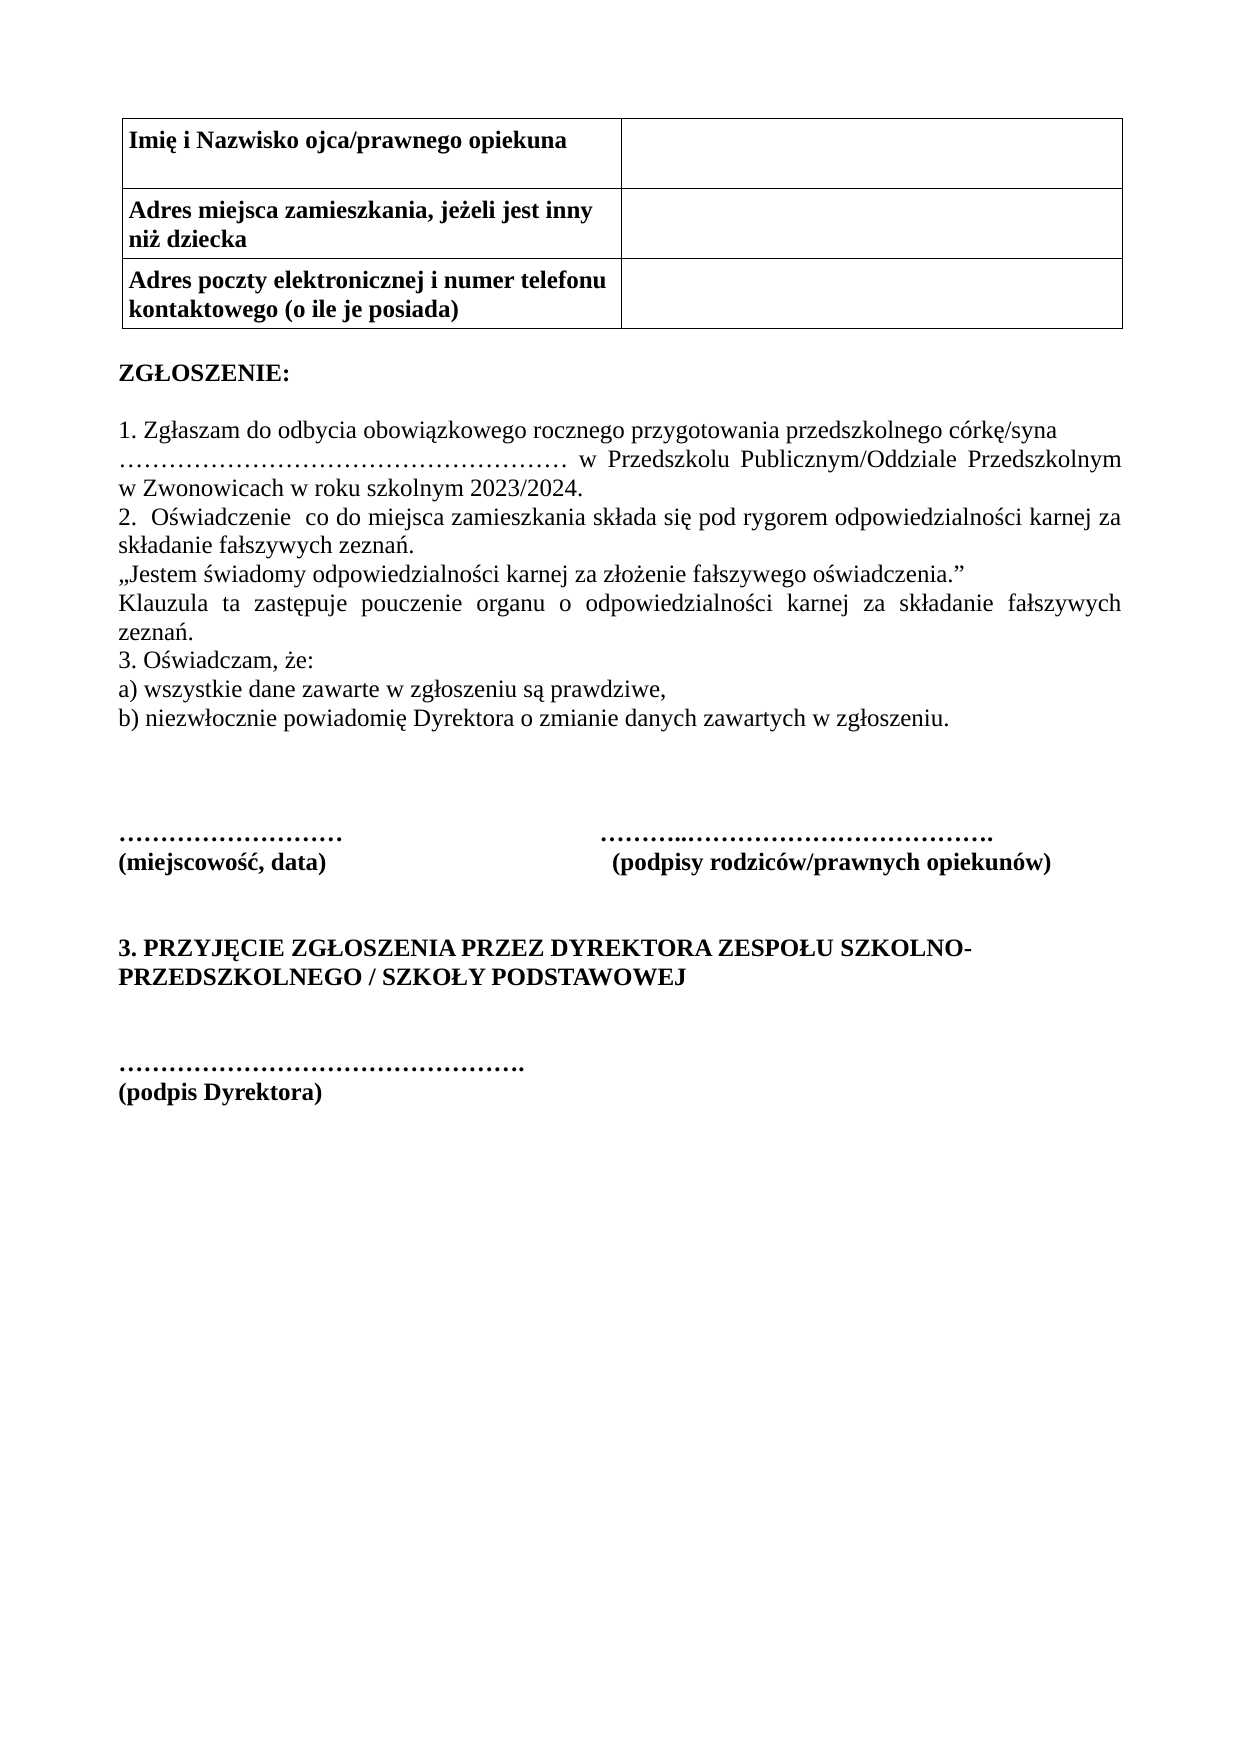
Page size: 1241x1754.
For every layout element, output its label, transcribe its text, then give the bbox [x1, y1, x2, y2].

text (podpis Dyrektora) [118, 1077, 1122, 1105]
table_cell Imię i Nazwisko ojca/prawnego opiekuna [123, 119, 621, 188]
text ……………………………………………… w Przedszkolu Publicznym/Oddziale Przedszkolnym w Zwonowicach w roku szkolnym 2023/2024. [118, 444, 1122, 502]
text (miejscowość, data) (podpisy rodziców/prawnych opiekunów) [118, 847, 1122, 875]
text 3. Oświadczam, że: [118, 645, 1122, 674]
table_cell Adres miejsca zamieszkania, jeżeli jest inny niż dziecka [123, 189, 621, 258]
text a) wszystkie dane zawarte w zgłoszeniu są prawdziwe, [118, 674, 1122, 703]
text …………………………………………. [118, 1048, 1122, 1077]
text b) niezwłocznie powiadomię Dyrektora o zmianie danych zawartych w zgłoszeniu. [118, 703, 1122, 732]
text „Jestem świadomy odpowiedzialności karnej za złożenie fałszywego oświadczenia.” [118, 559, 1122, 588]
text 1. Zgłaszam do odbycia obowiązkowego rocznego przygotowania przedszkolnego córkę/syna [118, 415, 1122, 444]
table_cell [622, 119, 1122, 188]
text ZGŁOSZENIE: [118, 358, 1122, 387]
text ……………………… ………..………………………………. [118, 818, 1122, 847]
table_cell [622, 259, 1122, 328]
text Klauzula ta zastępuje pouczenie organu o odpowiedzialności karnej za składanie fałszywych zeznań. [118, 588, 1122, 645]
table_cell [622, 189, 1122, 258]
text 3. PRZYJĘCIE ZGŁOSZENIA PRZEZ DYREKTORA ZESPOŁU SZKOLNO-PRZEDSZKOLNEGO / SZKOŁY PODSTAWOWEJ [118, 933, 1122, 990]
table_cell Adres poczty elektronicznej i numer telefonu kontaktowego (o ile je posiada) [123, 259, 621, 328]
text 2. Oświadczenie co do miejsca zamieszkania składa się pod rygorem odpowiedzialności karnej za składanie fałszywych zeznań. [118, 502, 1122, 559]
